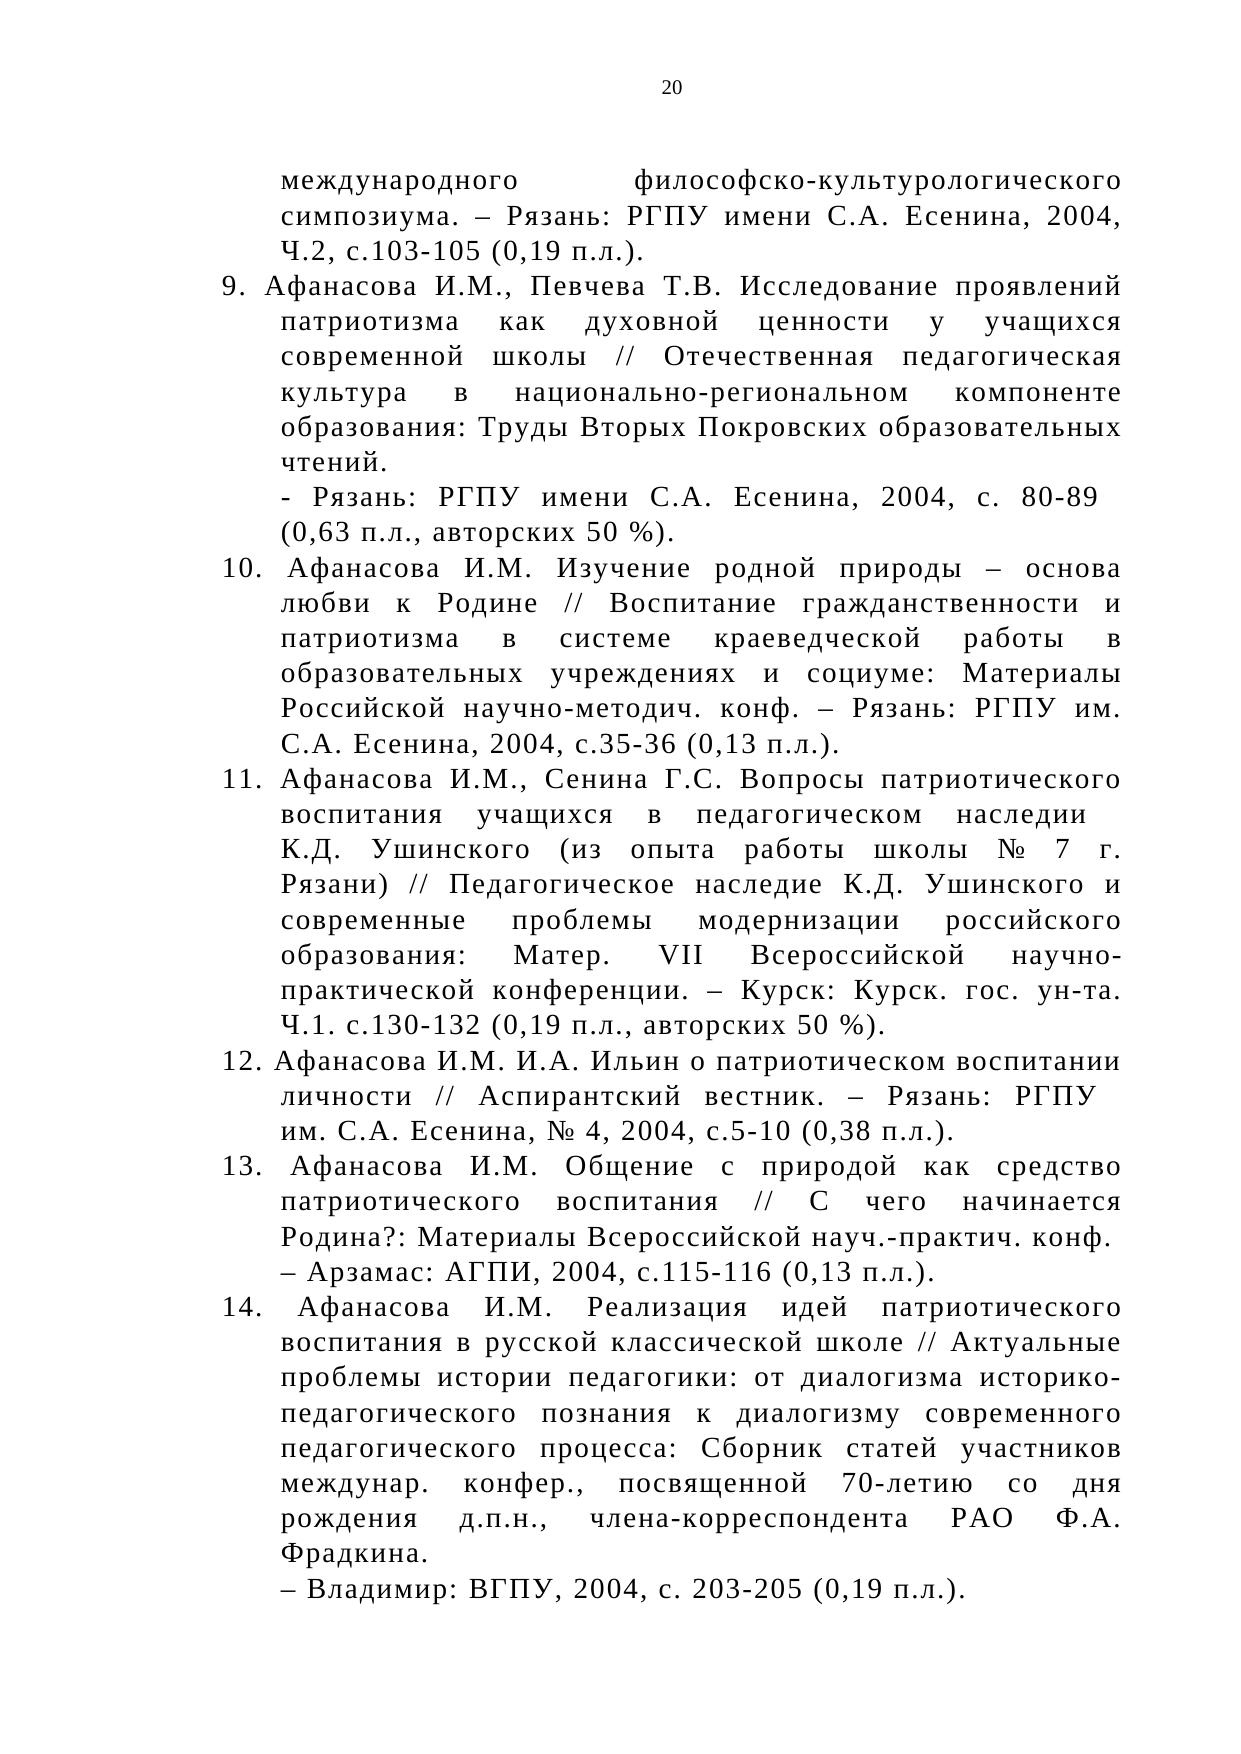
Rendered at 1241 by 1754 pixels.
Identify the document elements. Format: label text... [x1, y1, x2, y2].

text 12. Афанасова И.М. И.А. Ильин о патриотическом воспитании личности // Аспирантский вестник. – Рязань: РГПУ им. С.А. Есенина, № 4, 2004, с.5-10 (0,38 п.л.). [222, 1043, 1122, 1147]
text международного философско-культурологического симпозиума. – Рязань: РГПУ имени С.А. Есенина, 2004, Ч.2, с.103-105 (0,19 п.л.). [222, 162, 1122, 266]
text 10. Афанасова И.М. Изучение родной природы – основа любви к Родине // Воспитание гражданственности и патриотизма в системе краеведческой работы в образовательных учреждениях и социуме: Материалы Российской научно-методич. конф. – Рязань: РГПУ им. С.А. Есенина, 2004, с.35-36 (0,13 п.л.). [222, 550, 1122, 759]
text 11. Афанасова И.М., Сенина Г.С. Вопросы патриотического воспитания учащихся в педагогическом наследии К.Д. Ушинского (из опыта работы школы № 7 г. Рязани) // Педагогическое наследие К.Д. Ушинского и современные проблемы модернизации российского образования: Матер. VII Всероссийской научно-практической конференции. – Курск: Курск. гос. ун-та. Ч.1. с.130-132 (0,19 п.л., авторских 50 %). [222, 761, 1122, 1041]
text 14. Афанасова И.М. Реализация идей патриотического воспитания в русской классической школе // Актуальные проблемы истории педагогики: от диалогизма историко-педагогического познания к диалогизму современного педагогического процесса: Сборник статей участников междунар. конфер., посвященной 70-летию со дня рождения д.п.н., члена-корреспондента РАО Ф.А. Фрадкина. – Владимир: ВГПУ, 2004, с. 203-205 (0,19 п.л.). [222, 1289, 1122, 1604]
text 13. Афанасова И.М. Общение с природой как средство патриотического воспитания // С чего начинается Родина?: Материалы Всероссийской науч.-практич. конф. – Арзамас: АГПИ, 2004, с.115-116 (0,13 п.л.). [222, 1148, 1122, 1287]
text 9. Афанасова И.М., Певчева Т.В. Исследование проявлений патриотизма как духовной ценности у учащихся современной школы // Отечественная педагогическая культура в национально-региональном компоненте образования: Труды Вторых Покровских образовательных чтений. - Рязань: РГПУ имени С.А. Есенина, 2004, с. 80-89 (0,63 п.л., авторских 50 %). [222, 268, 1122, 548]
